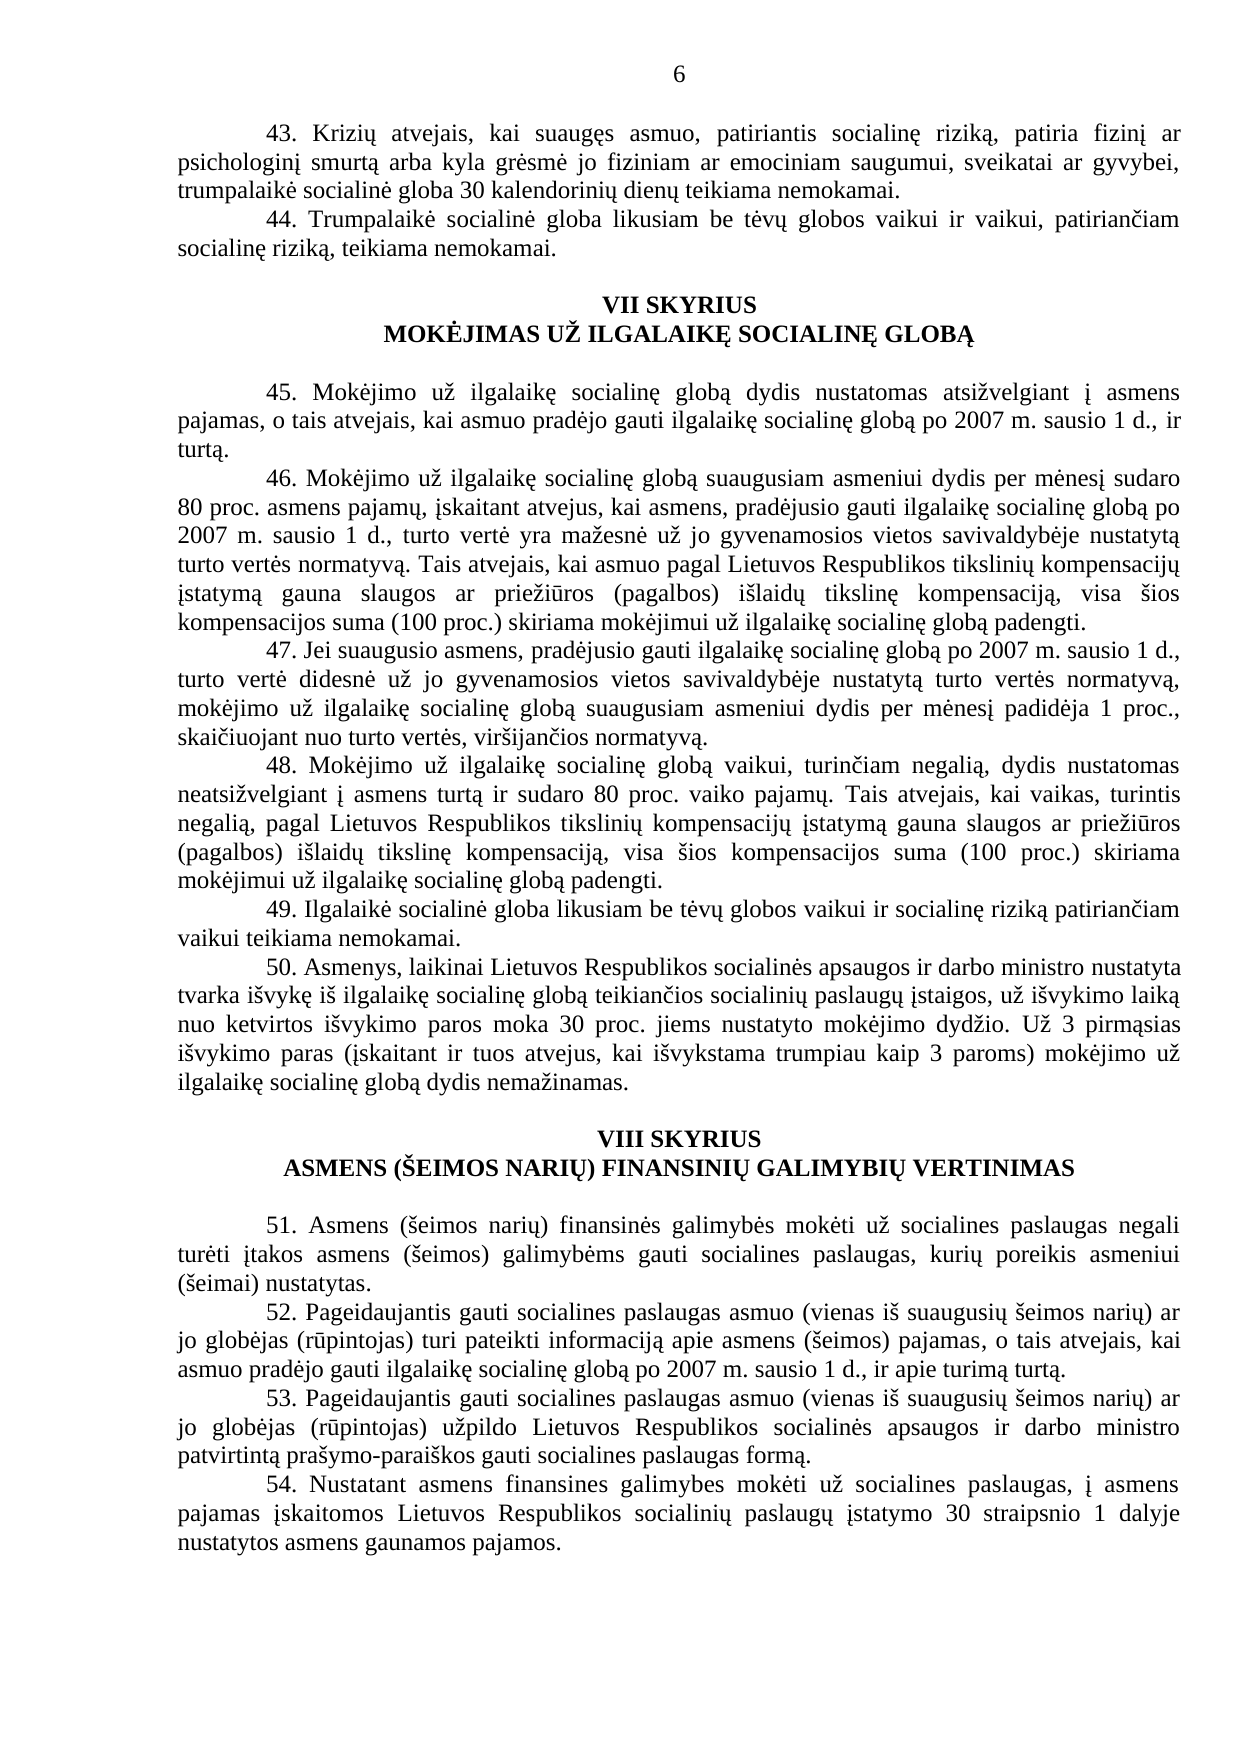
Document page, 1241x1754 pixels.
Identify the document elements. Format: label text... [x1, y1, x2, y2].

text 52. Pageidaujantis gauti socialines paslaugas asmuo (vienas iš suaugusių šeimos narių) ar jo globėjas (rūpintojas) turi pateikti informaciją apie asmens (šeimos) pajamas, o tais atvejais, kai asmuo pradėjo gauti ilgalaikę socialinę globą po 2007 m. sausio 1 d., ir apie turimą turtą. [177, 1297, 1181, 1383]
text 44. Trumpalaikė socialinė globa likusiam be tėvų globos vaikui ir vaikui, patiriančiam socialinę riziką, teikiama nemokamai. [177, 204, 1181, 262]
text ASMENS (ŠEIMOS NARIŲ) FINANSINIŲ GALIMYBIŲ VERTINIMAS [177, 1153, 1181, 1182]
text 48. Mokėjimo už ilgalaikę socialinę globą vaikui, turinčiam negalią, dydis nustatomas neatsižvelgiant į asmens turtą ir sudaro 80 proc. vaiko pajamų. Tais atvejais, kai vaikas, turintis negalią, pagal Lietuvos Respublikos tikslinių kompensacijų įstatymą gauna slaugos ar priežiūros (pagalbos) išlaidų tikslinę kompensaciją, visa šios kompensacijos suma (100 proc.) skiriama mokėjimui už ilgalaikę socialinę globą padengti. [177, 751, 1181, 894]
text 50. Asmenys, laikinai Lietuvos Respublikos socialinės apsaugos ir darbo ministro nustatyta tvarka išvykę iš ilgalaikę socialinę globą teikiančios socialinių paslaugų įstaigos, už išvykimo laiką nuo ketvirtos išvykimo paros moka 30 proc. jiems nustatyto mokėjimo dydžio. Už 3 pirmąsias išvykimo paras (įskaitant ir tuos atvejus, kai išvykstama trumpiau kaip 3 paroms) mokėjimo už ilgalaikę socialinę globą dydis nemažinamas. [177, 952, 1181, 1096]
text 45. Mokėjimo už ilgalaikę socialinę globą dydis nustatomas atsižvelgiant į asmens pajamas, o tais atvejais, kai asmuo pradėjo gauti ilgalaikę socialinę globą po 2007 m. sausio 1 d., ir turtą. [177, 377, 1181, 463]
text VIII SKYRIUS [177, 1124, 1181, 1153]
text 47. Jei suaugusio asmens, pradėjusio gauti ilgalaikę socialinę globą po 2007 m. sausio 1 d., turto vertė didesnė už jo gyvenamosios vietos savivaldybėje nustatytą turto vertės normatyvą, mokėjimo už ilgalaikę socialinę globą suaugusiam asmeniui dydis per mėnesį padidėja 1 proc., skaičiuojant nuo turto vertės, viršijančios normatyvą. [177, 636, 1181, 751]
text 46. Mokėjimo už ilgalaikę socialinę globą suaugusiam asmeniui dydis per mėnesį sudaro 80 proc. asmens pajamų, įskaitant atvejus, kai asmens, pradėjusio gauti ilgalaikę socialinę globą po 2007 m. sausio 1 d., turto vertė yra mažesnė už jo gyvenamosios vietos savivaldybėje nustatytą turto vertės normatyvą. Tais atvejais, kai asmuo pagal Lietuvos Respublikos tikslinių kompensacijų įstatymą gauna slaugos ar priežiūros (pagalbos) išlaidų tikslinę kompensaciją, visa šios kompensacijos suma (100 proc.) skiriama mokėjimui už ilgalaikę socialinę globą padengti. [177, 463, 1181, 636]
text 49. Ilgalaikė socialinė globa likusiam be tėvų globos vaikui ir socialinę riziką patiriančiam vaikui teikiama nemokamai. [177, 894, 1181, 952]
text 53. Pageidaujantis gauti socialines paslaugas asmuo (vienas iš suaugusių šeimos narių) ar jo globėjas (rūpintojas) užpildo Lietuvos Respublikos socialinės apsaugos ir darbo ministro patvirtintą prašymo-paraiškos gauti socialines paslaugas formą. [177, 1383, 1181, 1469]
text MOKĖJIMAS UŽ ILGALAIKĘ SOCIALINĘ GLOBĄ [177, 319, 1181, 348]
text 43. Krizių atvejais, kai suaugęs asmuo, patiriantis socialinę riziką, patiria fizinį ar psichologinį smurtą arba kyla grėsmė jo fiziniam ar emociniam saugumui, sveikatai ar gyvybei, trumpalaikė socialinė globa 30 kalendorinių dienų teikiama nemokamai. [177, 118, 1181, 204]
text 54. Nustatant asmens finansines galimybes mokėti už socialines paslaugas, į asmens pajamas įskaitomos Lietuvos Respublikos socialinių paslaugų įstatymo 30 straipsnio 1 dalyje nustatytos asmens gaunamos pajamos. [177, 1469, 1181, 1556]
text 51. Asmens (šeimos narių) finansinės galimybės mokėti už socialines paslaugas negali turėti įtakos asmens (šeimos) galimybėms gauti socialines paslaugas, kurių poreikis asmeniui (šeimai) nustatytas. [177, 1211, 1181, 1297]
text VII SKYRIUS [177, 291, 1181, 319]
